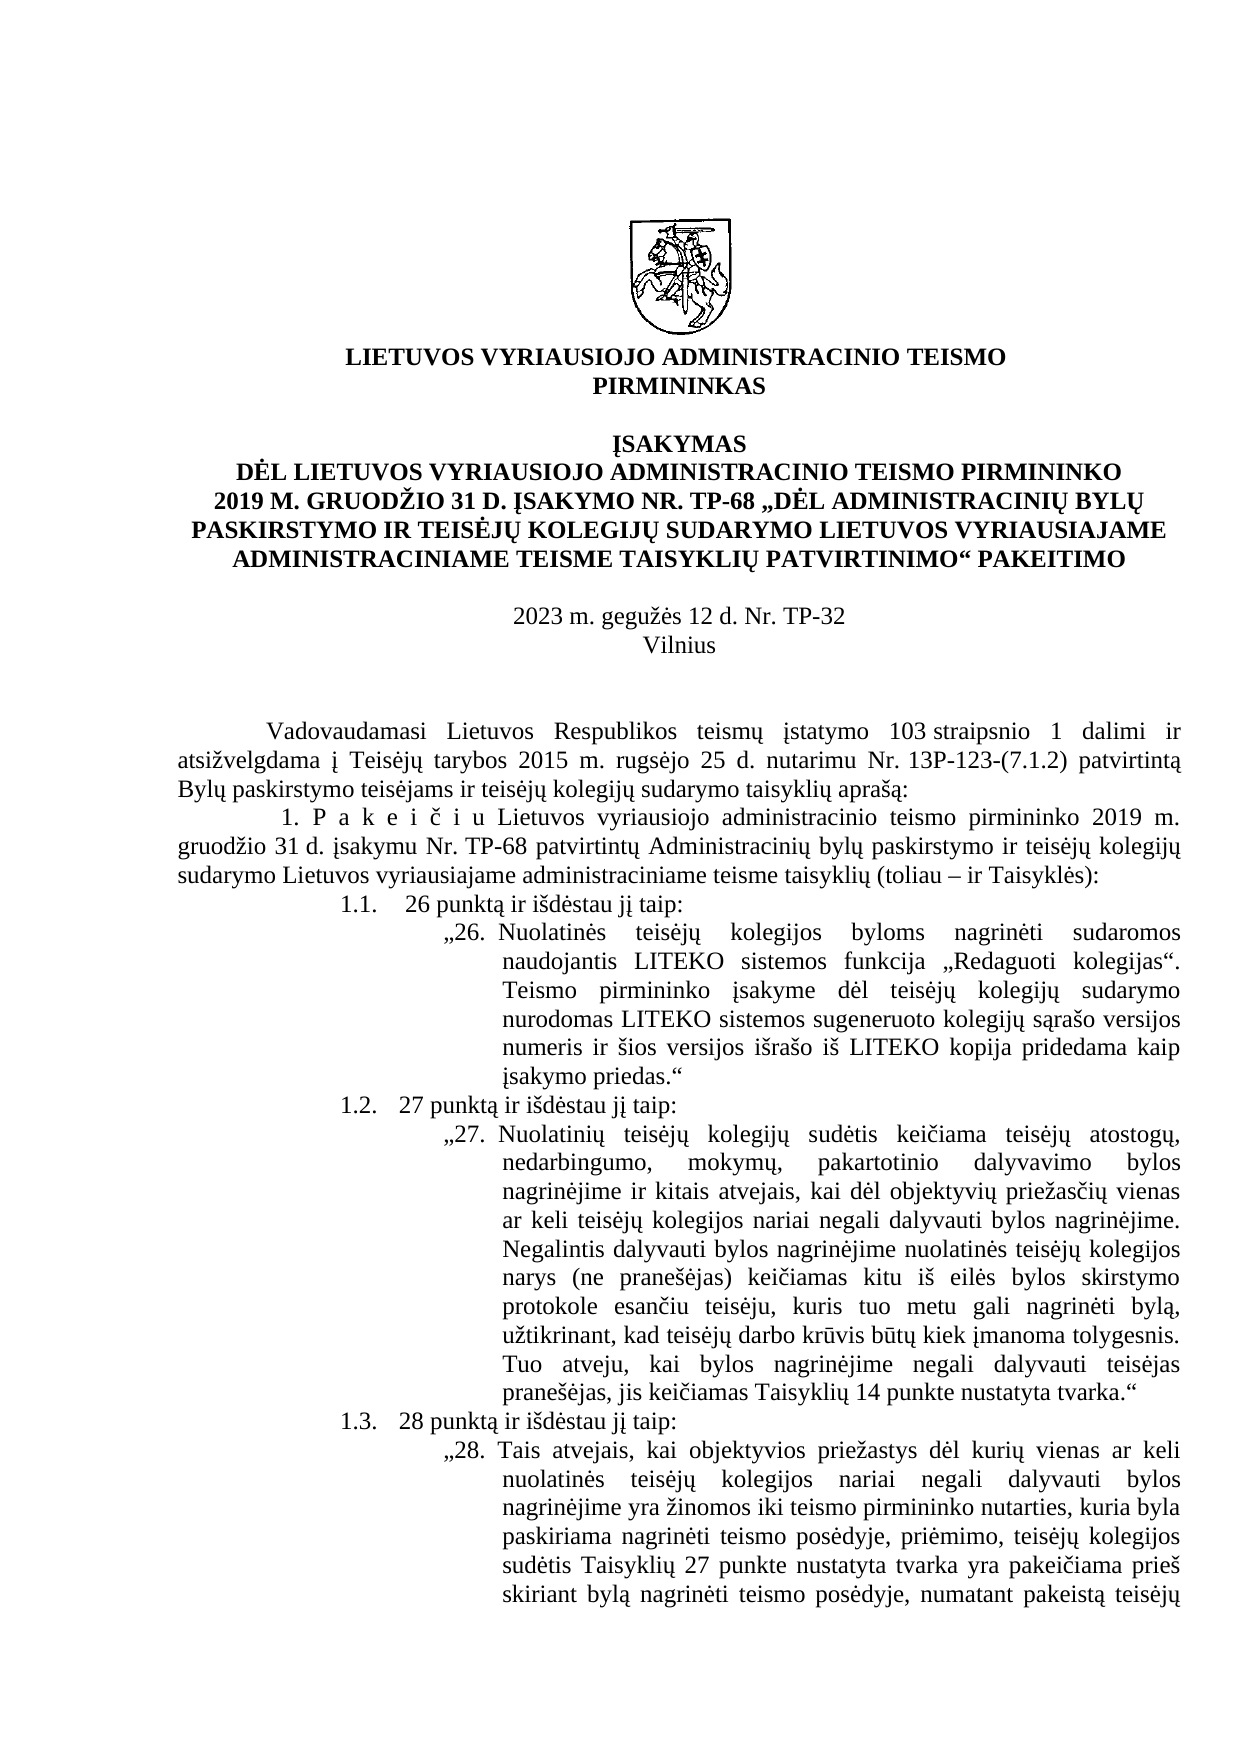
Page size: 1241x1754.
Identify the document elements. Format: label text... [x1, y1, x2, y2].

text 1.2. 27 punktą ir išdėstau jį taip: [340, 1090, 1181, 1119]
text ĮSAKYMAS [177, 429, 1181, 457]
text 1. P a k e i č i u Lietuvos vyriausiojo administracinio teismo pirmininko 2019 m. gruodžio 31 d. įsakymu Nr. TP-68 patvirtintų Administracinių bylų paskirstymo ir teisėjų kolegijų sudarymo Lietuvos vyriausiajame administraciniame teisme taisyklių (toliau – ir Taisyklės): [177, 802, 1181, 889]
text Vilnius [177, 630, 1181, 659]
text 2023 m. gegužės 12 d. Nr. TP-32 [177, 601, 1181, 630]
text „26. Nuolatinės teisėjų kolegijos byloms nagrinėti sudaromos naudojantis LITEKO sistemos funkcija „Redaguoti kolegijas“. Teismo pirmininko įsakyme dėl teisėjų kolegijų sudarymo nurodomas LITEKO sistemos sugeneruoto kolegijų sąrašo versijos numeris ir šios versijos išrašo iš LITEKO kopija pridedama kaip įsakymo priedas.“ [443, 917, 1181, 1090]
text „27. Nuolatinių teisėjų kolegijų sudėtis keičiama teisėjų atostogų, nedarbingumo, mokymų, pakartotinio dalyvavimo bylos nagrinėjime ir kitais atvejais, kai dėl objektyvių priežasčių vienas ar keli teisėjų kolegijos nariai negali dalyvauti bylos nagrinėjime. Negalintis dalyvauti bylos nagrinėjime nuolatinės teisėjų kolegijos narys (ne pranešėjas) keičiamas kitu iš eilės bylos skirstymo protokole esančiu teisėju, kuris tuo metu gali nagrinėti bylą, užtikrinant, kad teisėjų darbo krūvis būtų kiek įmanoma tolygesnis. Tuo atveju, kai bylos nagrinėjime negali dalyvauti teisėjas pranešėjas, jis keičiamas Taisyklių 14 punkte nustatyta tvarka.“ [443, 1119, 1181, 1406]
text LIETUVOS VYRIAUSIOJO ADMINISTRACINIO TEISMO [177, 342, 1181, 371]
text PIRMININKAS [177, 371, 1181, 400]
text DĖL Lietuvos vyriausiojo administracinio teismo pirmininko 2019 m. gruodžio 31 d. įsakymo Nr. TP-68 „DėL ADMINISTRACINIŲ BYLŲ PASKIRSTYMO IR TEISĖJŲ KOLEGIJŲ SUDARYMO LIETUVOS VYRIAUSIAJAME ADMINISTRACINIAME TEISME TAISYKLIŲ patvirtinimo“ PAKEITIMO [177, 457, 1181, 572]
text 1.1. 26 punktą ir išdėstau jį taip: [340, 889, 1181, 917]
text 1.3. 28 punktą ir išdėstau jį taip: [340, 1406, 1181, 1435]
text „28. Tais atvejais, kai objektyvios priežastys dėl kurių vienas ar keli nuolatinės teisėjų kolegijos nariai negali dalyvauti bylos nagrinėjime yra žinomos iki teismo pirmininko nutarties, kuria byla paskiriama nagrinėti teismo posėdyje, priėmimo, teisėjų kolegijos sudėtis Taisyklių 27 punkte nustatyta tvarka yra pakeičiama prieš skiriant bylą nagrinėti teismo posėdyje, numatant pakeistą teisėjų [443, 1435, 1181, 1607]
text Vadovaudamasi Lietuvos Respublikos teismų įstatymo 103 straipsnio 1 dalimi ir atsižvelgdama į Teisėjų tarybos 2015 m. rugsėjo 25 d. nutarimu Nr. 13P-123-(7.1.2) patvirtintą Bylų paskirstymo teisėjams ir teisėjų kolegijų sudarymo taisyklių aprašą: [177, 716, 1181, 802]
